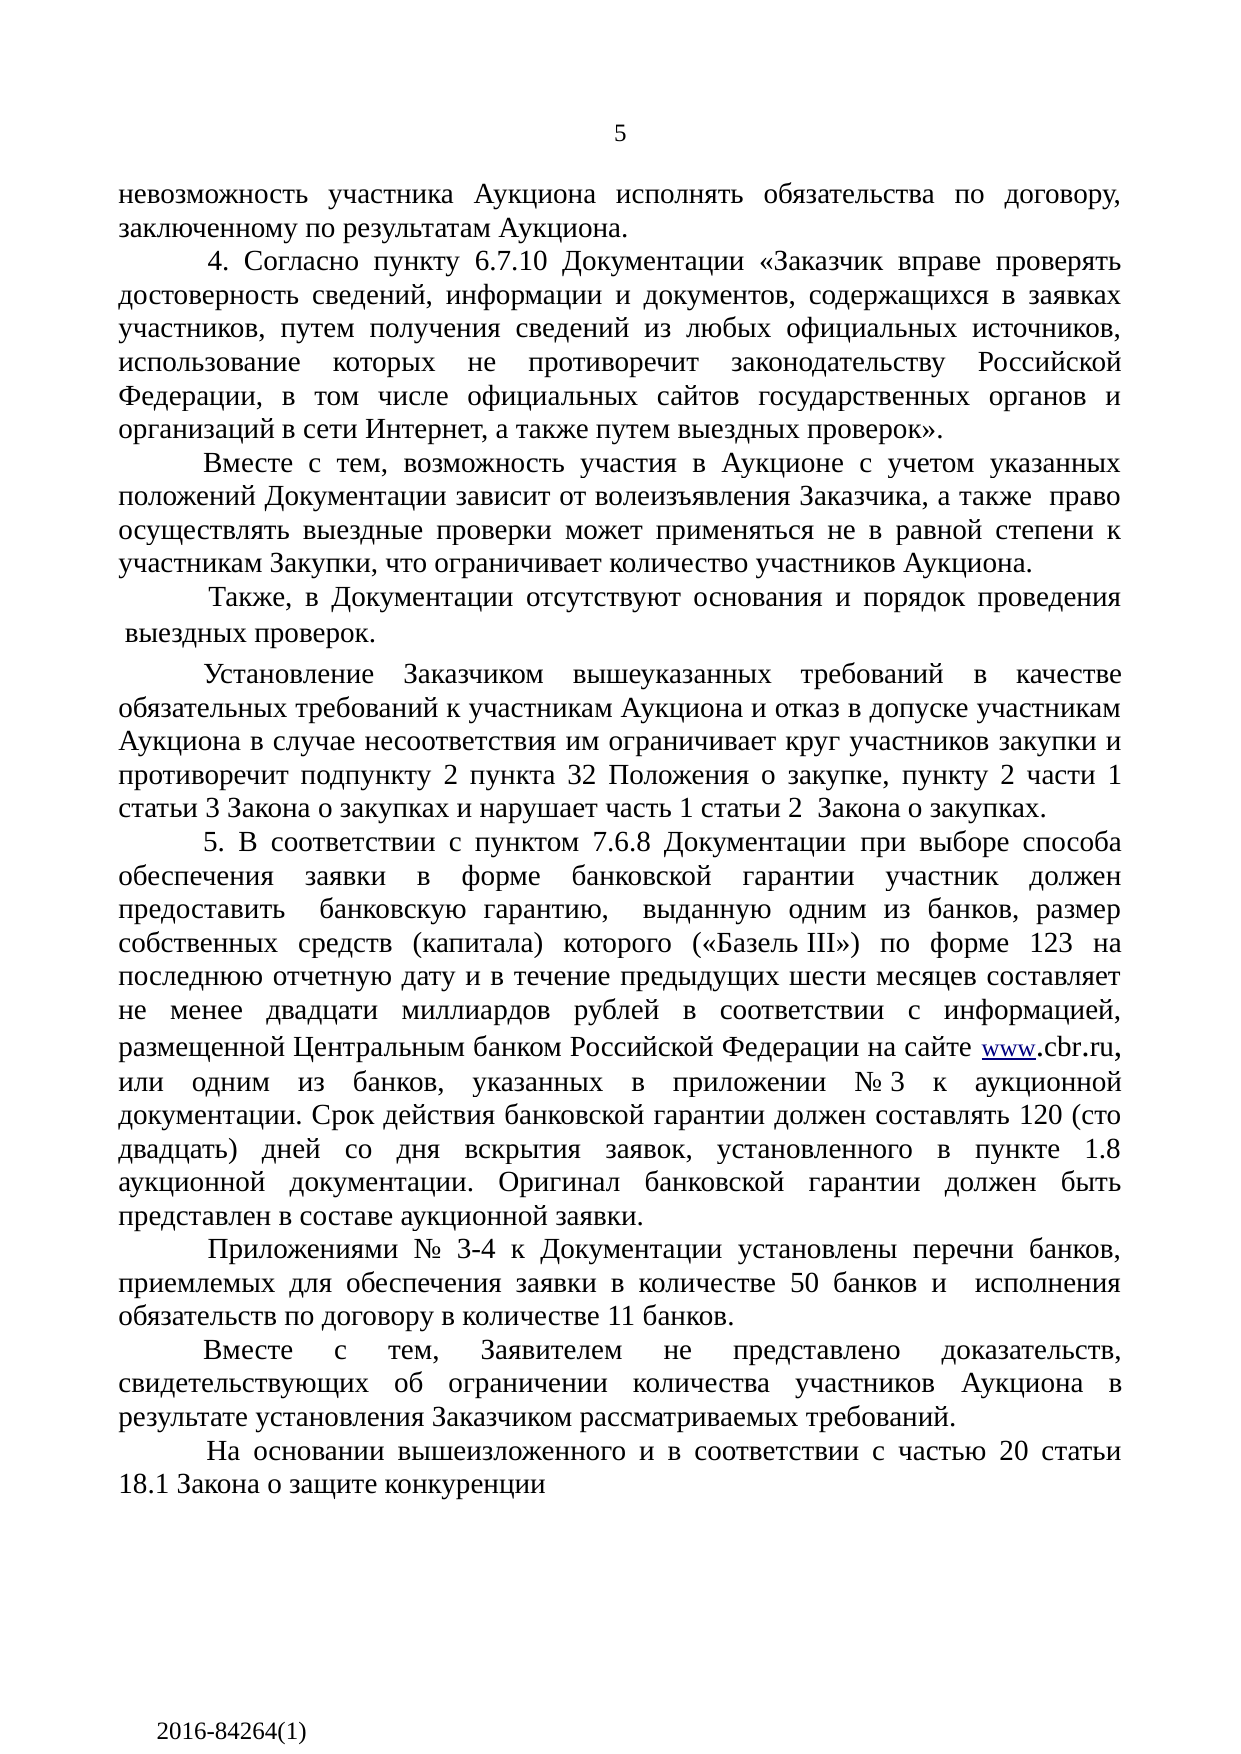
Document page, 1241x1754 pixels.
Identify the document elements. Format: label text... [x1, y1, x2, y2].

text невозможность участника Аукциона исполнять обязательства по договору, заключенному по результатам Аукциона. [118, 176, 1122, 243]
text Вместе с тем, Заявителем не представлено доказательств, свидетельствующих об ограничении количества участников Аукциона в результате установления Заказчиком рассматриваемых требований. [118, 1332, 1122, 1433]
text Установление Заказчиком вышеуказанных требований в качестве обязательных требований к участникам Аукциона и отказ в допуске участникам Аукциона в случае несоответствия им ограничивает круг участников закупки и противоречит подпункту 2 пункта 32 Положения о закупке, пункту 2 части 1 статьи 3 Закона о закупках и нарушает часть 1 статьи 2 Закона о закупках. [118, 656, 1122, 824]
list Также, в Документации отсутствуют основания и порядок проведения выездных проверок. [124, 579, 1122, 648]
text Вместе с тем, возможность участия в Аукционе с учетом указанных положений Документации зависит от волеизъявления Заказчика, а также право осуществлять выездные проверки может применяться не в равной степени к участникам Закупки, что ограничивает количество участников Аукциона. [118, 445, 1122, 579]
text 4. Согласно пункту 6.7.10 Документации «Заказчик вправе проверять достоверность сведений, информации и документов, содержащихся в заявках участников, путем получения сведений из любых официальных источников, использование которых не противоречит законодательству Российской Федерации, в том числе официальных сайтов государственных органов и организаций в сети Интернет, а также путем выездных проверок». [118, 243, 1122, 445]
text На основании вышеизложенного и в соответствии с частью 20 статьи 18.1 Закона о защите конкуренции [118, 1433, 1122, 1500]
text Приложениями № 3-4 к Документации установлены перечни банков, приемлемых для обеспечения заявки в количестве 50 банков и исполнения обязательств по договору в количестве 11 банков. [118, 1231, 1122, 1332]
text 5. В соответствии с пунктом 7.6.8 Документации при выборе способа обеспечения заявки в форме банковской гарантии участник должен предоставить банковскую гарантию, выданную одним из банков, размер собственных средств (капитала) которого («Базель III») по форме 123 на последнюю отчетную дату и в течение предыдущих шести месяцев составляет не менее двадцати миллиардов рублей в соответствии с информацией, размещенной Центральным банком Российской Федерации на сайте www.cbr.ru, или одним из банков, указанных в приложении № 3 к аукционной документации. Срок действия банковской гарантии должен составлять 120 (сто двадцать) дней со дня вскрытия заявок, установленного в пункте 1.8 аукционной документации. Оригинал банковской гарантии должен быть представлен в составе аукционной заявки. [118, 824, 1122, 1231]
